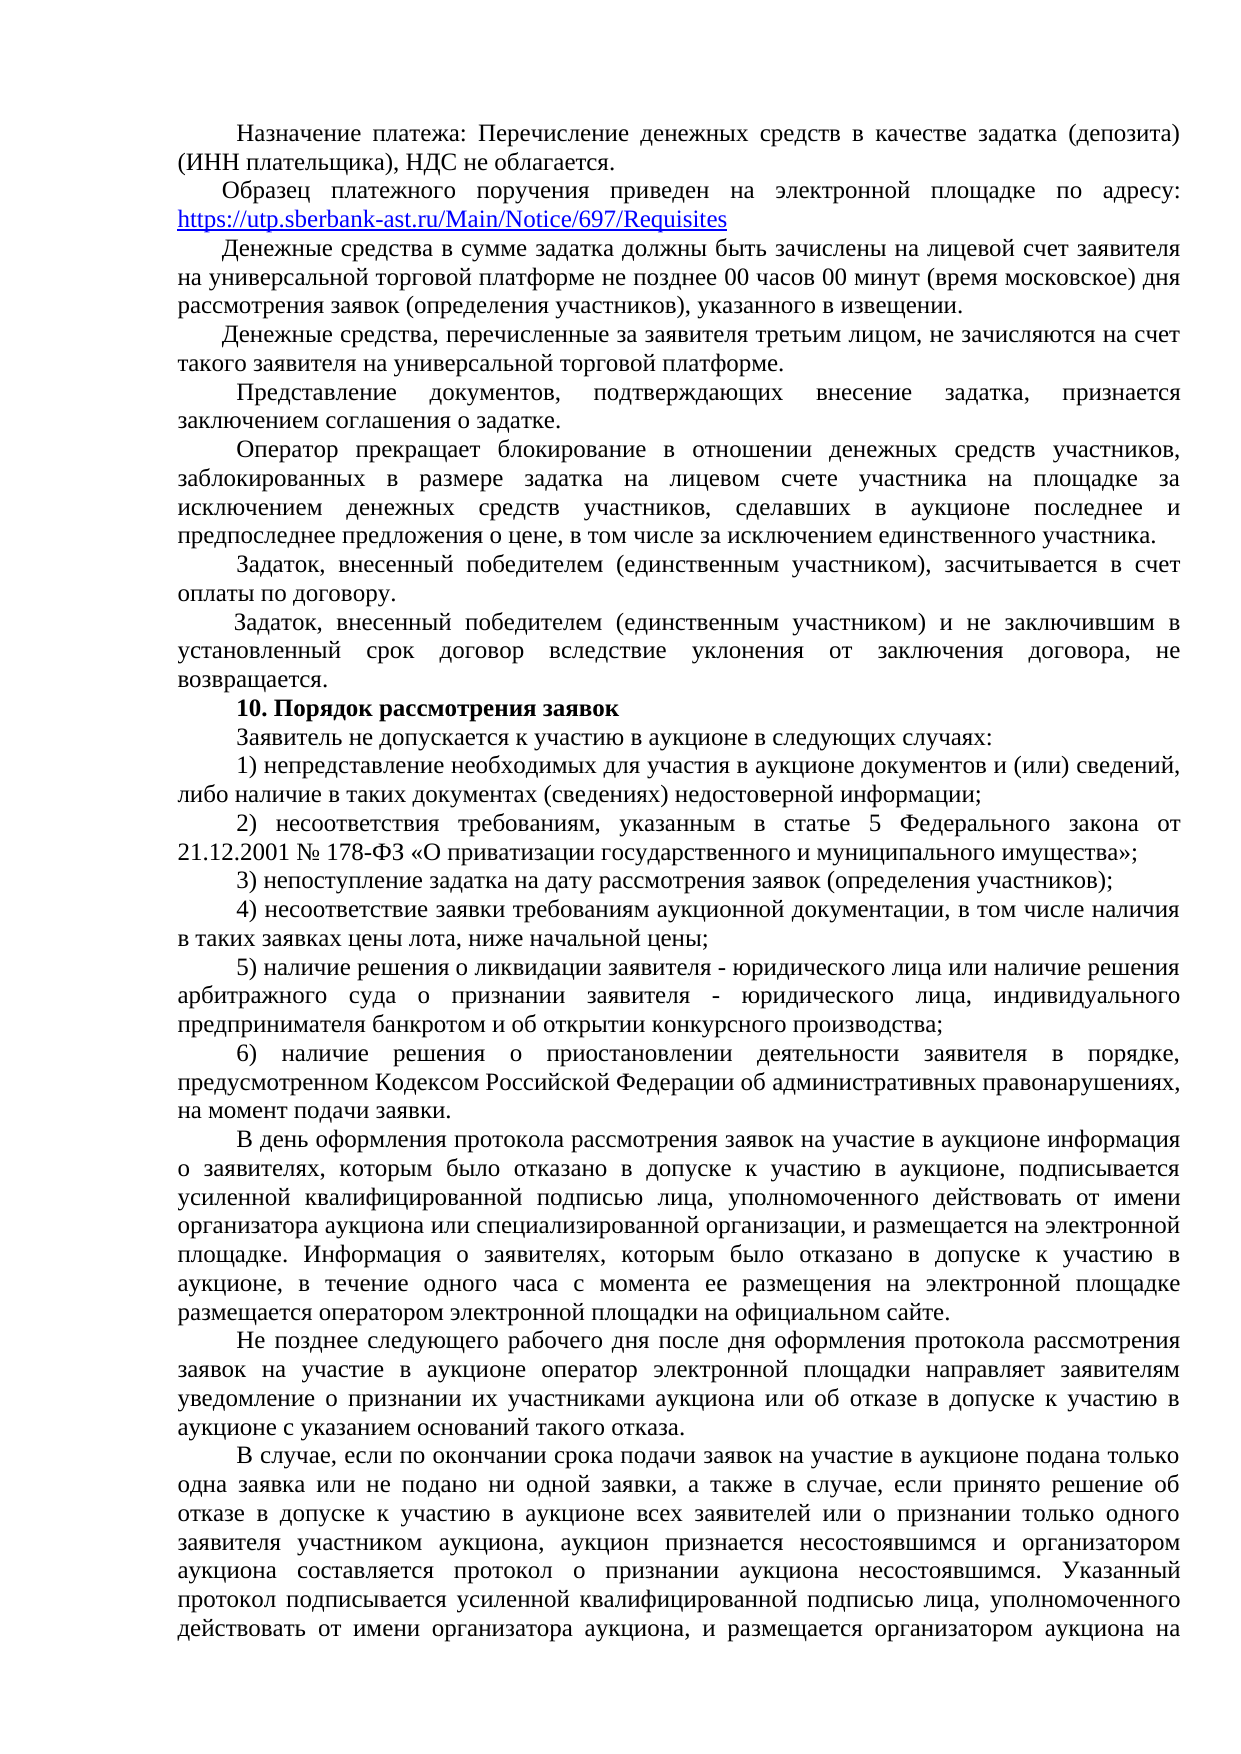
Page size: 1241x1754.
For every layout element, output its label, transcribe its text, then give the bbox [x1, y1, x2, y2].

text 10. Порядок рассмотрения заявок [177, 693, 1181, 722]
text Образец платежного поручения приведен на электронной площадке по адресу: https://utp.sberbank-ast.ru/Main/Notice/697/Requisites [177, 176, 1181, 233]
text 4) несоответствие заявки требованиям аукционной документации, в том числе наличия в таких заявках цены лота, ниже начальной цены; [177, 894, 1181, 952]
text Назначение платежа: Перечисление денежных средств в качестве задатка (депозита) (ИНН плательщика), НДС не облагается. [177, 118, 1181, 176]
text Представление документов, подтверждающих внесение задатка, признается заключением соглашения о задатке. [177, 377, 1181, 434]
text Денежные средства в сумме задатка должны быть зачислены на лицевой счет заявителя на универсальной торговой платформе не позднее 00 часов 00 минут (время московское) дня рассмотрения заявок (определения участников), указанного в извещении. [177, 233, 1181, 319]
text Задаток, внесенный победителем (единственным участником) и не заключившим в установленный срок договор вследствие уклонения от заключения договора, не возвращается. [177, 607, 1181, 693]
text Оператор прекращает блокирование в отношении денежных средств участников, заблокированных в размере задатка на лицевом счете участника на площадке за исключением денежных средств участников, сделавших в аукционе последнее и предпоследнее предложения о цене, в том числе за исключением единственного участника. [177, 434, 1181, 549]
text Заявитель не допускается к участию в аукционе в следующих случаях: [177, 722, 1181, 751]
text 3) непоступление задатка на дату рассмотрения заявок (определения участников); [177, 866, 1181, 894]
text В день оформления протокола рассмотрения заявок на участие в аукционе информация о заявителях, которым было отказано в допуске к участию в аукционе, подписывается усиленной квалифицированной подписью лица, уполномоченного действовать от имени организатора аукциона или специализированной организации, и размещается на электронной площадке. Информация о заявителях, которым было отказано в допуске к участию в аукционе, в течение одного часа с момента ее размещения на электронной площадке размещается оператором электронной площадки на официальном сайте. [177, 1124, 1181, 1326]
text 1) непредставление необходимых для участия в аукционе документов и (или) сведений, либо наличие в таких документах (сведениях) недостоверной информации; [177, 751, 1181, 808]
text Денежные средства, перечисленные за заявителя третьим лицом, не зачисляются на счет такого заявителя на универсальной торговой платформе. [177, 319, 1181, 377]
text Задаток, внесенный победителем (единственным участником), засчитывается в счет оплаты по договору. [177, 549, 1181, 607]
text 6) наличие решения о приостановлении деятельности заявителя в порядке, предусмотренном Кодексом Российской Федерации об административных правонарушениях, на момент подачи заявки. [177, 1038, 1181, 1124]
text Не позднее следующего рабочего дня после дня оформления протокола рассмотрения заявок на участие в аукционе оператор электронной площадки направляет заявителям уведомление о признании их участниками аукциона или об отказе в допуске к участию в аукционе с указанием оснований такого отказа. [177, 1326, 1181, 1441]
text 5) наличие решения о ликвидации заявителя - юридического лица или наличие решения арбитражного суда о признании заявителя - юридического лица, индивидуального предпринимателя банкротом и об открытии конкурсного производства; [177, 952, 1181, 1038]
text 2) несоответствия требованиям, указанным в статье 5 Федерального закона от 21.12.2001 № 178-ФЗ «О приватизации государственного и муниципального имущества»; [177, 808, 1181, 866]
text В случае, если по окончании срока подачи заявок на участие в аукционе подана только одна заявка или не подано ни одной заявки, а также в случае, если принято решение об отказе в допуске к участию в аукционе всех заявителей или о признании только одного заявителя участником аукциона, аукцион признается несостоявшимся и организатором аукциона составляется протокол о признании аукциона несостоявшимся. Указанный протокол подписывается усиленной квалифицированной подписью лица, уполномоченного действовать от имени организатора аукциона, и размещается организатором аукциона на [177, 1441, 1181, 1642]
